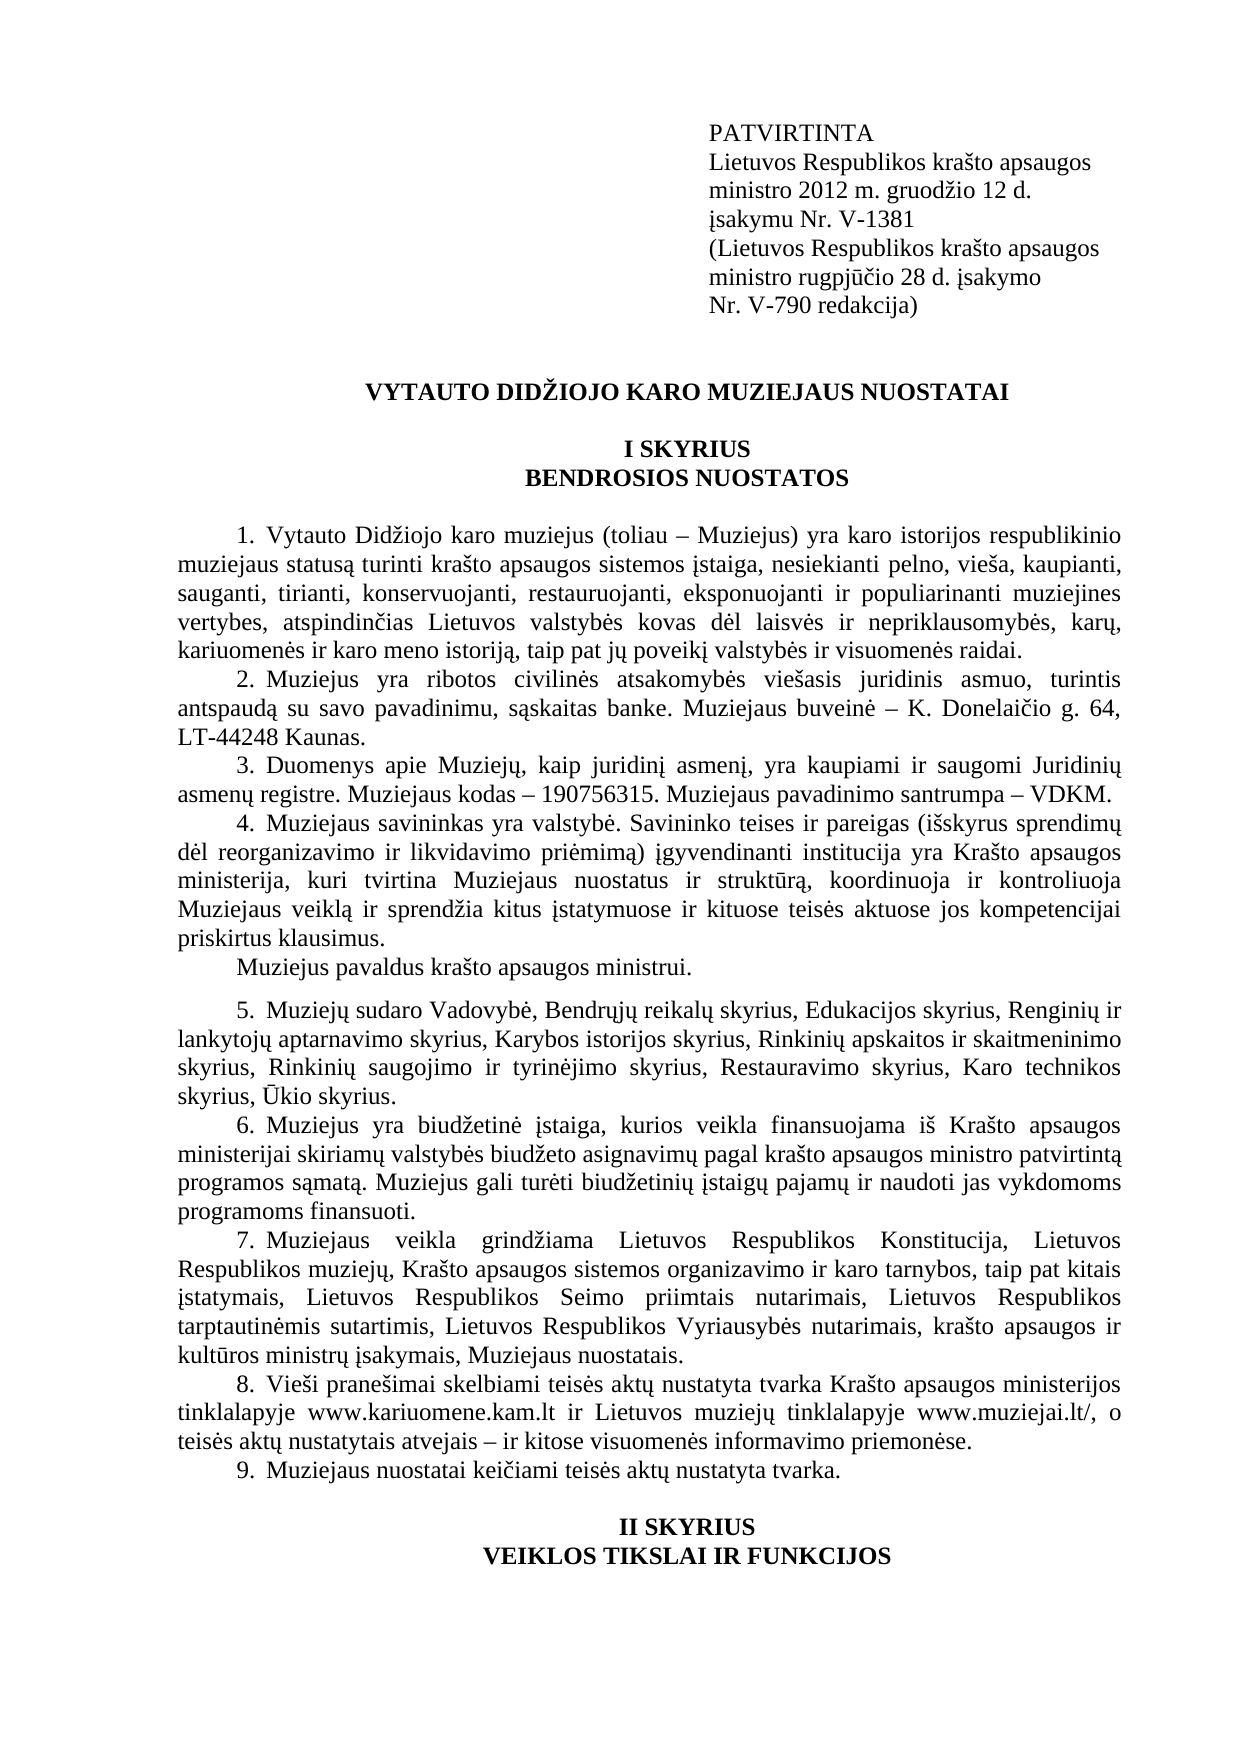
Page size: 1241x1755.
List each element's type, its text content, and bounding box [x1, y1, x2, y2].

text (Lietuvos Respublikos krašto apsaugos [177, 233, 1122, 262]
text VYTAUTO DIDŽIOJO KARO MUZIEJAUS NUOSTATAI [177, 377, 1122, 406]
text 2. Muziejus yra ribotos civilinės atsakomybės viešasis juridinis asmuo, turintis antspaudą su savo pavadinimu, sąskaitas banke. Muziejaus buveinė – K. Donelaičio g. 64, LT-44248 Kaunas. [177, 664, 1122, 751]
text VEIKLOS TIKSLAI IR FUNKCIJOS [177, 1541, 1122, 1570]
text Lietuvos Respublikos krašto apsaugos [177, 147, 1122, 176]
text 4. Muziejaus savininkas yra valstybė. Savininko teises ir pareigas (išskyrus sprendimų dėl reorganizavimo ir likvidavimo priėmimą) įgyvendinanti institucija yra Krašto apsaugos ministerija, kuri tvirtina Muziejaus nuostatus ir struktūrą, koordinuoja ir kontroliuoja Muziejaus veiklą ir sprendžia kitus įstatymuose ir kituose teisės aktuose jos kompetencijai priskirtus klausimus. [177, 808, 1122, 952]
text įsakymu Nr. V-1381 [177, 204, 1122, 233]
text 7. Muziejaus veikla grindžiama Lietuvos Respublikos Konstitucija, Lietuvos Respublikos muziejų, Krašto apsaugos sistemos organizavimo ir karo tarnybos, taip pat kitais įstatymais, Lietuvos Respublikos Seimo priimtais nutarimais, Lietuvos Respublikos tarptautinėmis sutartimis, Lietuvos Respublikos Vyriausybės nutarimais, krašto apsaugos ir kultūros ministrų įsakymais, Muziejaus nuostatais. [177, 1225, 1122, 1369]
text 5. Muziejų sudaro Vadovybė, Bendrųjų reikalų skyrius, Edukacijos skyrius, Renginių ir lankytojų aptarnavimo skyrius, Karybos istorijos skyrius, Rinkinių apskaitos ir skaitmeninimo skyrius, Rinkinių saugojimo ir tyrinėjimo skyrius, Restauravimo skyrius, Karo technikos skyrius, Ūkio skyrius. [177, 995, 1122, 1110]
text Nr. V-790 redakcija) [177, 291, 1122, 319]
text ministro 2012 m. gruodžio 12 d. [177, 176, 1122, 204]
text 3. Duomenys apie Muziejų, kaip juridinį asmenį, yra kaupiami ir saugomi Juridinių asmenų registre. Muziejaus kodas – 190756315. Muziejaus pavadinimo santrumpa – VDKM. [177, 751, 1122, 808]
text 8. Vieši pranešimai skelbiami teisės aktų nustatyta tvarka Krašto apsaugos ministerijos tinklalapyje www.kariuomene.kam.lt ir Lietuvos muziejų tinklalapyje www.muziejai.lt/, o teisės aktų nustatytais atvejais – ir kitose visuomenės informavimo priemonėse. [177, 1369, 1122, 1455]
text PATVIRTINTA [177, 118, 1122, 147]
text 9. Muziejaus nuostatai keičiami teisės aktų nustatyta tvarka. [236, 1455, 1122, 1484]
text II SKYRIUS [177, 1512, 1122, 1541]
text Muziejus pavaldus krašto apsaugos ministrui. [236, 952, 1122, 981]
text I SKYRIUS [177, 434, 1122, 463]
text BENDROSIOS NUOSTATOS [177, 463, 1122, 492]
text ministro rugpjūčio 28 d. įsakymo [177, 262, 1122, 291]
text 1. Vytauto Didžiojo karo muziejus (toliau – Muziejus) yra karo istorijos respublikinio muziejaus statusą turinti krašto apsaugos sistemos įstaiga, nesiekianti pelno, vieša, kaupianti, sauganti, tirianti, konservuojanti, restauruojanti, eksponuojanti ir populiarinanti muziejines vertybes, atspindinčias Lietuvos valstybės kovas dėl laisvės ir nepriklausomybės, karų, kariuomenės ir karo meno istoriją, taip pat jų poveikį valstybės ir visuomenės raidai. [177, 521, 1122, 664]
text 6. Muziejus yra biudžetinė įstaiga, kurios veikla finansuojama iš Krašto apsaugos ministerijai skiriamų valstybės biudžeto asignavimų pagal krašto apsaugos ministro patvirtintą programos sąmatą. Muziejus gali turėti biudžetinių įstaigų pajamų ir naudoti jas vykdomoms programoms finansuoti. [177, 1110, 1122, 1225]
